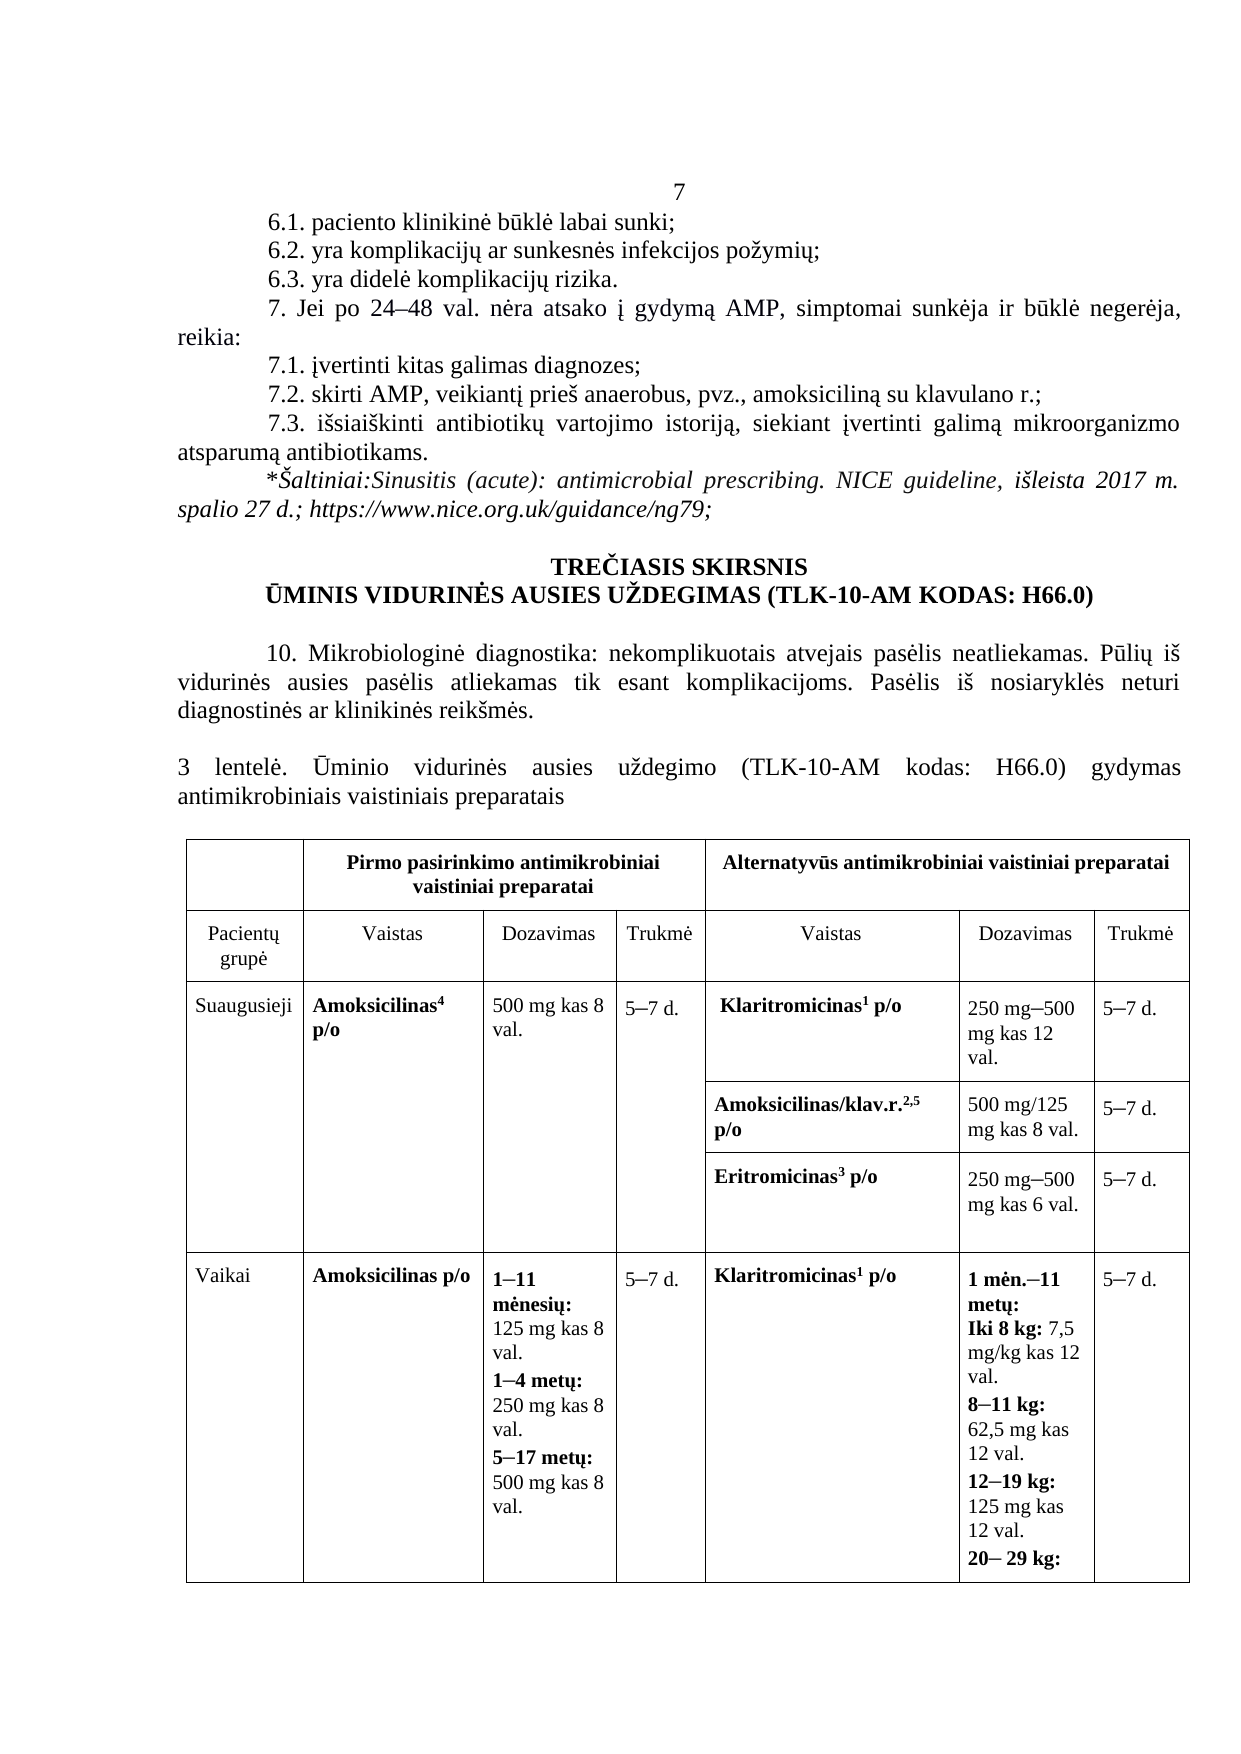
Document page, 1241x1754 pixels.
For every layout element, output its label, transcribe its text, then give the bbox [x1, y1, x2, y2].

table_cell Amoksicilinas/klav.r.2,5 p/o [706, 1082, 959, 1152]
text *Šaltiniai:Sinusitis (acute): antimicrobial prescribing. NICE guideline, išleista 2017 m. spalio 27 d.; https://www.nice.org.uk/guidance/ng79; [177, 465, 1181, 523]
table_cell 500 mg kas 8 val. [484, 982, 616, 1252]
table_cell 500 mg/125 mg kas 8 val. [960, 1082, 1094, 1152]
text 7. Jei po 24–48 val. nėra atsako į gydymą AMP, simptomai sunkėja ir būklė negerėja, reikia: [177, 293, 1181, 350]
table_cell Vaistas [706, 911, 959, 981]
table_cell Trukmė [617, 911, 705, 981]
table_header [187, 840, 303, 909]
table_cell 250 mg–500 mg kas 12 val. [960, 982, 1094, 1081]
text 7.1. įvertinti kitas galimas diagnozes; [177, 350, 1181, 379]
table_cell Klaritromicinas1 p/o [706, 1253, 959, 1582]
table_cell 1 mėn.–11 metų: Iki 8 kg: 7,5 mg/kg kas 12 val. 8–11 kg: 62,5 mg kas 12 val. 12–19 kg: 125 mg kas 12 val. 20– 29 kg: [960, 1253, 1094, 1582]
table_cell Pacientų grupė [187, 911, 303, 981]
table_cell 1–11 mėnesių: 125 mg kas 8 val. 1–4 metų: 250 mg kas 8 val. 5–17 metų: 500 mg kas 8 val. [484, 1253, 616, 1582]
table_cell Dozavimas [960, 911, 1094, 981]
text 6.1. paciento klinikinė būklė labai sunki; [177, 207, 1181, 235]
table_cell Dozavimas [484, 911, 616, 981]
table_cell Eritromicinas3 p/o [706, 1153, 959, 1252]
table_header Pirmo pasirinkimo antimikrobiniai vaistiniai preparatai [304, 840, 705, 909]
table_cell Vaikai [187, 1253, 303, 1582]
text 6.2. yra komplikacijų ar sunkesnės infekcijos požymių; [177, 235, 1181, 264]
table_cell Amoksicilinas p/o [304, 1253, 483, 1582]
text 7.3. išsiaiškinti antibiotikų vartojimo istoriją, siekiant įvertinti galimą mikroorganizmo atsparumą antibiotikams. [177, 408, 1181, 465]
table_cell 250 mg–500 mg kas 6 val. [960, 1153, 1094, 1252]
table_cell 5–7 d. [1095, 982, 1189, 1081]
table_cell 5–7 d. [617, 982, 705, 1252]
table_cell Amoksicilinas4 p/o [304, 982, 483, 1252]
text TREČIASIS SKIRSNIS [177, 552, 1181, 580]
table_cell Klaritromicinas1 p/o [706, 982, 959, 1081]
table_cell Vaistas [304, 911, 483, 981]
table_cell 5–7 d. [1095, 1153, 1189, 1252]
table_header Alternatyvūs antimikrobiniai vaistiniai preparatai [706, 840, 1189, 909]
table_cell Suaugusieji [187, 982, 303, 1252]
text 6.3. yra didelė komplikacijų rizika. [177, 264, 1181, 293]
text 3 lentelė. Ūminio vidurinės ausies uždegimo (TLK-10-AM kodas: H66.0) gydymas antimikrobiniais vaistiniais preparatais [177, 752, 1181, 810]
text ŪMINIS VIDURINĖS AUSIES UŽDEGIMAS (TLK-10-AM KODAS: H66.0) [177, 580, 1181, 609]
text 10. Mikrobiologinė diagnostika: nekomplikuotais atvejais pasėlis neatliekamas. Pūlių iš vidurinės ausies pasėlis atliekamas tik esant komplikacijoms. Pasėlis iš nosiaryklės neturi diagnostinės ar klinikinės reikšmės. [177, 638, 1181, 724]
table_cell Trukmė [1095, 911, 1189, 981]
text 7.2. skirti AMP, veikiantį prieš anaerobus, pvz., amoksiciliną su klavulano r.; [177, 379, 1181, 408]
table_cell 5–7 d. [1095, 1082, 1189, 1152]
table_cell 5–7 d. [617, 1253, 705, 1582]
table_cell 5–7 d. [1095, 1253, 1189, 1582]
